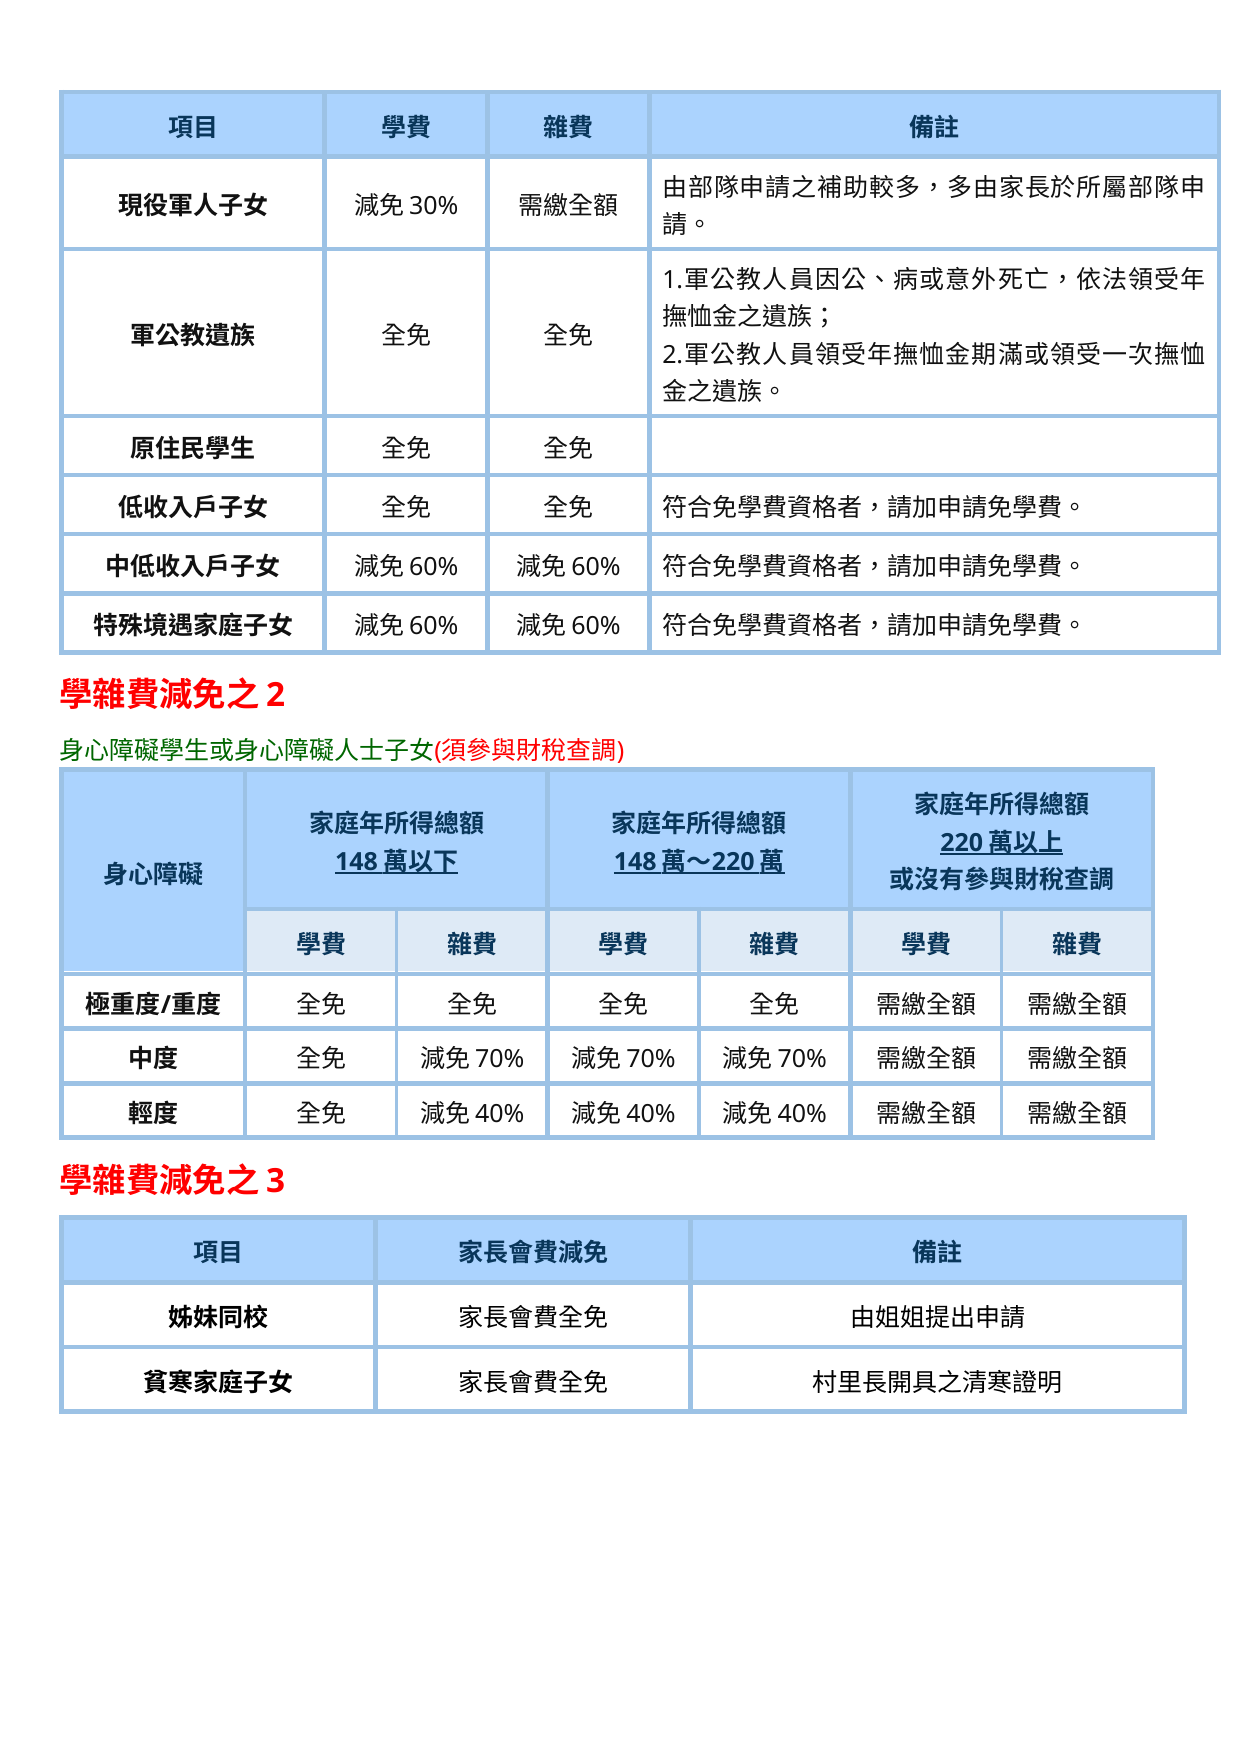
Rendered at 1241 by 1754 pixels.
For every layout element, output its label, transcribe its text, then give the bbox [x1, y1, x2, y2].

table_header 家長會費減免 [378, 1220, 688, 1280]
table_cell 減免40% [701, 1086, 848, 1135]
table_header 備註 [652, 94, 1217, 154]
table_cell 軍公教遺族 [64, 251, 322, 413]
table_cell 學費 [247, 911, 395, 971]
table_cell 全免 [327, 251, 485, 413]
table_cell 需繳全額 [490, 159, 647, 246]
text 身心障礙學生或身心障礙人士子女(須參與財稅查調) [59, 729, 1181, 767]
text 學雜費減免之3 [59, 1140, 1181, 1215]
table_cell 減免30% [327, 159, 485, 246]
table_cell 中度 [64, 1031, 243, 1081]
table_cell 減免70% [701, 1031, 848, 1081]
table_cell 減免60% [327, 596, 485, 650]
table_cell [652, 418, 1217, 473]
table_cell 需繳全額 [1003, 1086, 1151, 1135]
table_cell 全免 [327, 477, 485, 532]
table_header 身心障礙 [64, 772, 243, 971]
table_header 雜費 [490, 94, 647, 154]
table_cell 全免 [490, 477, 647, 532]
table_cell 全免 [550, 976, 697, 1026]
table_cell 全免 [701, 976, 848, 1026]
table_cell 全免 [247, 1086, 395, 1135]
table_cell 學費 [853, 911, 1000, 971]
table_cell 需繳全額 [853, 1031, 1000, 1081]
table_cell 全免 [247, 976, 395, 1026]
table_cell 全免 [398, 976, 545, 1026]
text 學雜費減免之2 [59, 655, 1181, 729]
table_cell 特殊境遇家庭子女 [64, 596, 322, 650]
table_cell 村里長開具之清寒證明 [693, 1349, 1182, 1409]
table_cell 1.軍公教人員因公、病或意外死亡，依法領受年撫恤金之遺族； 2.軍公教人員領受年撫恤金期滿或領受一次撫恤金之遺族。 [652, 251, 1217, 413]
table_cell 低收入戶子女 [64, 477, 322, 532]
table_cell 符合免學費資格者，請加申請免學費。 [652, 596, 1217, 650]
table_cell 姊妹同校 [64, 1285, 373, 1344]
table_cell 由姐姐提出申請 [693, 1285, 1182, 1344]
table_header 家庭年所得總額 220萬以上 或沒有參與財稅查調 [853, 772, 1151, 907]
table_cell 全免 [490, 418, 647, 473]
table_cell 全免 [490, 251, 647, 413]
table_cell 符合免學費資格者，請加申請免學費。 [652, 477, 1217, 532]
table_cell 家長會費全免 [378, 1285, 688, 1344]
table_cell 家長會費全免 [378, 1349, 688, 1409]
table_header 學費 [327, 94, 485, 154]
table_cell 原住民學生 [64, 418, 322, 473]
table_header 家庭年所得總額 148萬～220萬 [550, 772, 848, 907]
table_cell 雜費 [1003, 911, 1151, 971]
table_cell 減免70% [550, 1031, 697, 1081]
table_header 家庭年所得總額 148萬以下 [247, 772, 545, 907]
table_cell 輕度 [64, 1086, 243, 1135]
table_cell 極重度/重度 [64, 976, 243, 1026]
table_header 備註 [693, 1220, 1182, 1280]
table_cell 需繳全額 [1003, 1031, 1151, 1081]
table_cell 減免40% [398, 1086, 545, 1135]
table_cell 由部隊申請之補助較多，多由家長於所屬部隊申請。 [652, 159, 1217, 246]
table_cell 學費 [550, 911, 697, 971]
table_header 項目 [64, 1220, 373, 1280]
table_cell 需繳全額 [853, 976, 1000, 1026]
table_cell 需繳全額 [1003, 976, 1151, 1026]
table_cell 現役軍人子女 [64, 159, 322, 246]
table_cell 減免60% [490, 596, 647, 650]
table_cell 全免 [247, 1031, 395, 1081]
table_cell 減免60% [327, 536, 485, 591]
table_cell 貧寒家庭子女 [64, 1349, 373, 1409]
table_cell 需繳全額 [853, 1086, 1000, 1135]
table_cell 減免70% [398, 1031, 545, 1081]
table_cell 減免60% [490, 536, 647, 591]
table_cell 符合免學費資格者，請加申請免學費。 [652, 536, 1217, 591]
table_cell 雜費 [701, 911, 848, 971]
table_cell 全免 [327, 418, 485, 473]
table_header 項目 [64, 94, 322, 154]
table_cell 中低收入戶子女 [64, 536, 322, 591]
table_cell 雜費 [398, 911, 545, 971]
table_cell 減免40% [550, 1086, 697, 1135]
